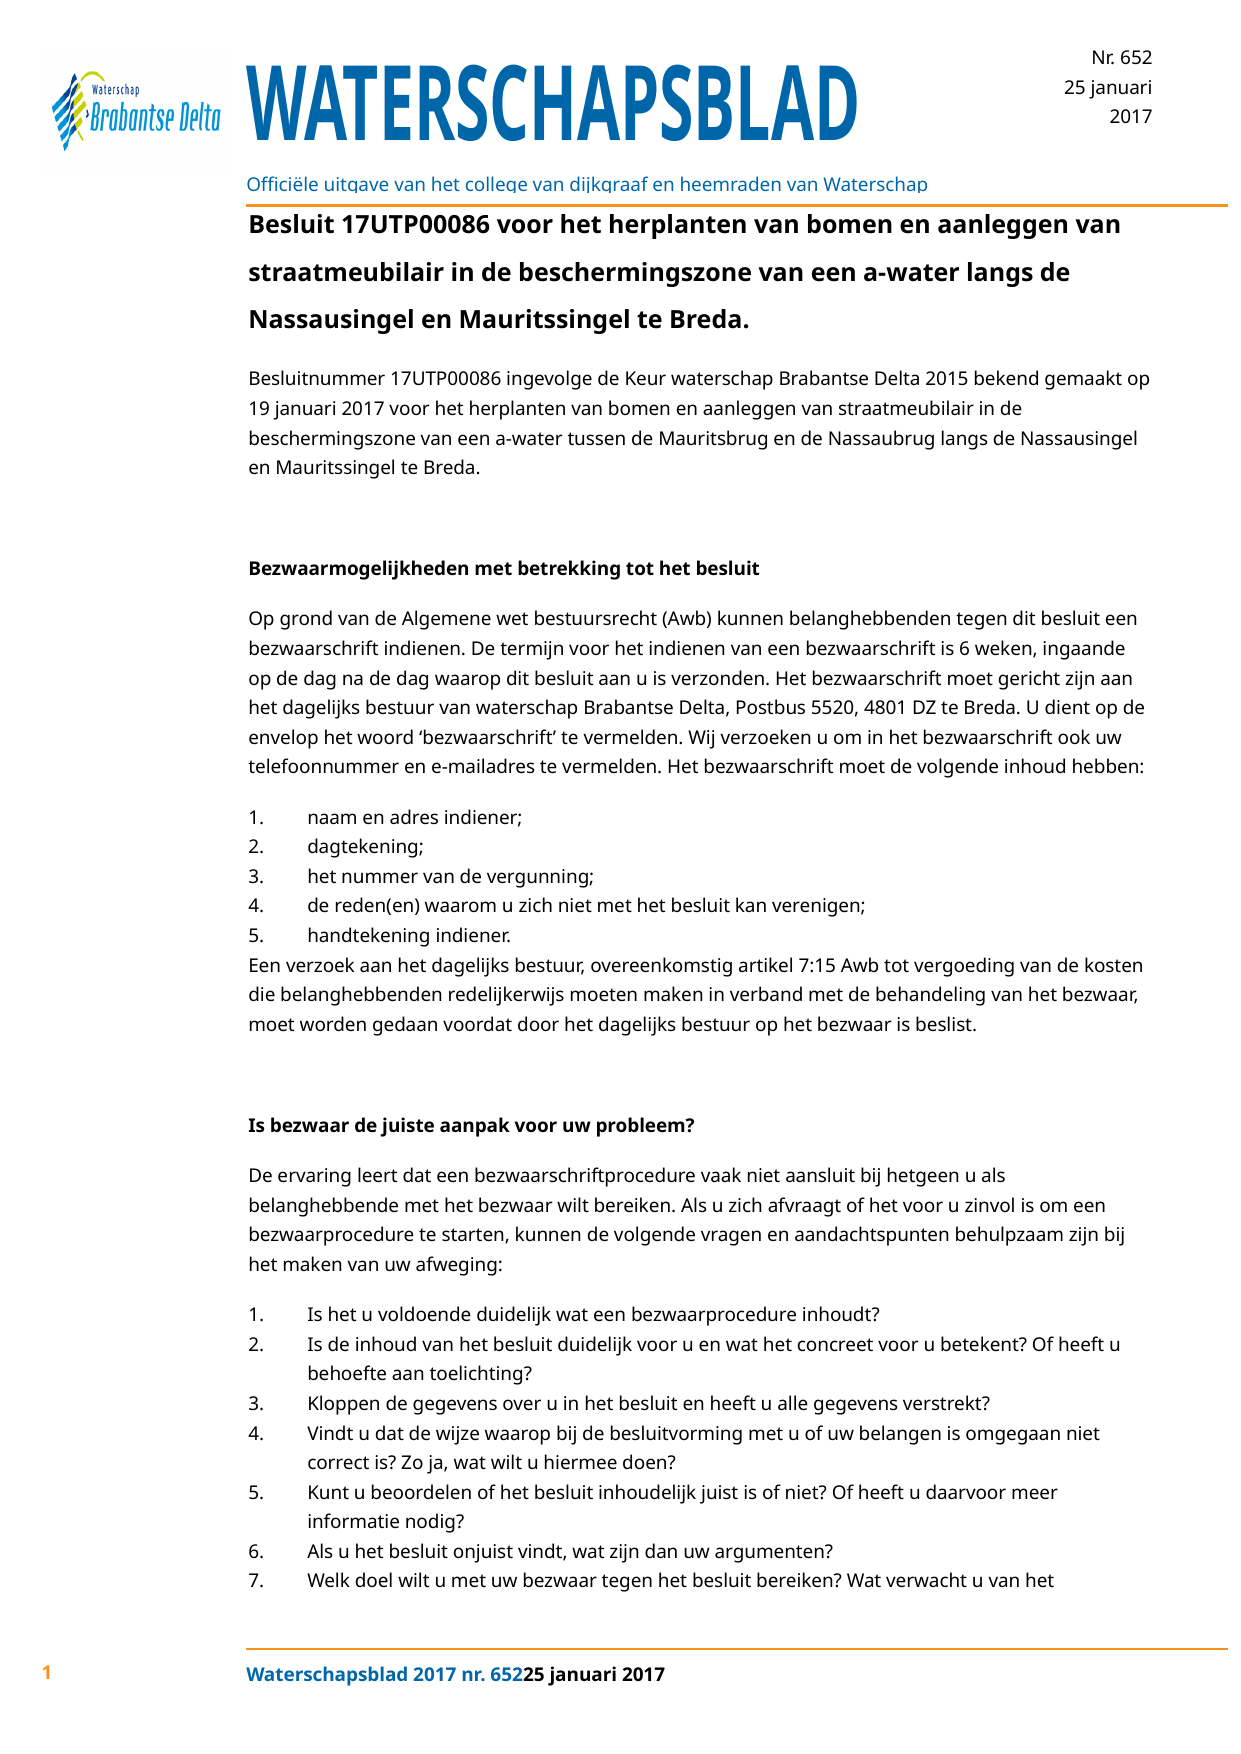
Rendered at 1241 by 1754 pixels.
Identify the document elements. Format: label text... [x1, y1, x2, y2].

list Welk doel wilt u met uw bezwaar tegen het besluit bereiken? Wat verwacht u van het [248, 1568, 1152, 1593]
list Is de inhoud van het besluit duidelijk voor u en wat het concreet voor u betekent? Of heeft u behoefte aan toelichting? [248, 1331, 1152, 1386]
list Kunt u beoordelen of het besluit inhoudelijk juist is of niet? Of heeft u daarvoor meer informatie nodig? [248, 1479, 1152, 1534]
list Vindt u dat de wijze waarop bij de besluitvorming met u of uw belangen is omgegaan niet correct is? Zo ja, wat wilt u hiermee doen? [248, 1420, 1152, 1475]
list de reden(en) waarom u zich niet met het besluit kan verenigen; [248, 893, 1152, 918]
list Kloppen de gegevens over u in het besluit en heeft u alle gegevens verstrekt? [248, 1390, 1152, 1416]
list het nummer van de vergunning; [248, 863, 1152, 889]
text De ervaring leert dat een bezwaarschriftprocedure vaak niet aansluit bij hetgeen u als belanghebbende met het bezwaar wilt bereiken. Als u zich afvraagt of het voor u zinvol is om een bezwaarprocedure te starten, kunnen de volgende vragen en aandachtspunten behulpzaam zijn bij het maken van uw afweging: [248, 1162, 1152, 1277]
list Als u het besluit onjuist vindt, wat zijn dan uw argumenten? [248, 1538, 1152, 1564]
list handtekening indiener. [248, 922, 1152, 948]
text Op grond van de Algemene wet bestuursrecht (Awb) kunnen belanghebbenden tegen dit besluit een bezwaarschrift indienen. De termijn voor het indienen van een bezwaarschrift is 6 weken, ingaande op de dag na de dag waarop dit besluit aan u is verzonden. Het bezwaarschrift moet gericht zijn aan het dagelijks bestuur van waterschap Brabantse Delta, Postbus 5520, 4801 DZ te Breda. U dient op de envelop het woord ‘bezwaarschrift’ te vermelden. Wij verzoeken u om in het bezwaarschrift ook uw telefoonnummer en e‑mailadres te vermelden. Het bezwaarschrift moet de volgende inhoud hebben: [248, 606, 1152, 779]
text Bezwaarmogelijkheden met betrekking tot het besluit [248, 555, 1152, 581]
list dagtekening; [248, 833, 1152, 859]
picture [41, 47, 231, 172]
list naam en adres indiener; [248, 804, 1152, 829]
text Is bezwaar de juiste aanpak voor uw probleem? [248, 1112, 1152, 1137]
list Is het u voldoende duidelijk wat een bezwaarprocedure inhoudt? [248, 1301, 1152, 1327]
text Besluit 17UTP00086 voor het herplanten van bomen en aanleggen van straatmeubilair in de beschermingszone van een a-water langs de Nassausingel en Mauritssingel te Breda. [248, 207, 1152, 336]
text Besluitnummer 17UTP00086 ingevolge de Keur waterschap Brabantse Delta 2015 bekend gemaakt op 19 januari 2017 voor het herplanten van bomen en aanleggen van straatmeubilair in de beschermingszone van een a-water tussen de Mauritsbrug en de Nassaubrug langs de Nassausingel en Mauritssingel te Breda. [248, 366, 1152, 480]
text Een verzoek aan het dagelijks bestuur, overeenkomstig artikel 7:15 Awb tot vergoeding van de kosten die belanghebbenden redelijkerwijs moeten maken in verband met de behandeling van het bezwaar, moet worden gedaan voordat door het dagelijks bestuur op het bezwaar is beslist. [248, 952, 1152, 1037]
